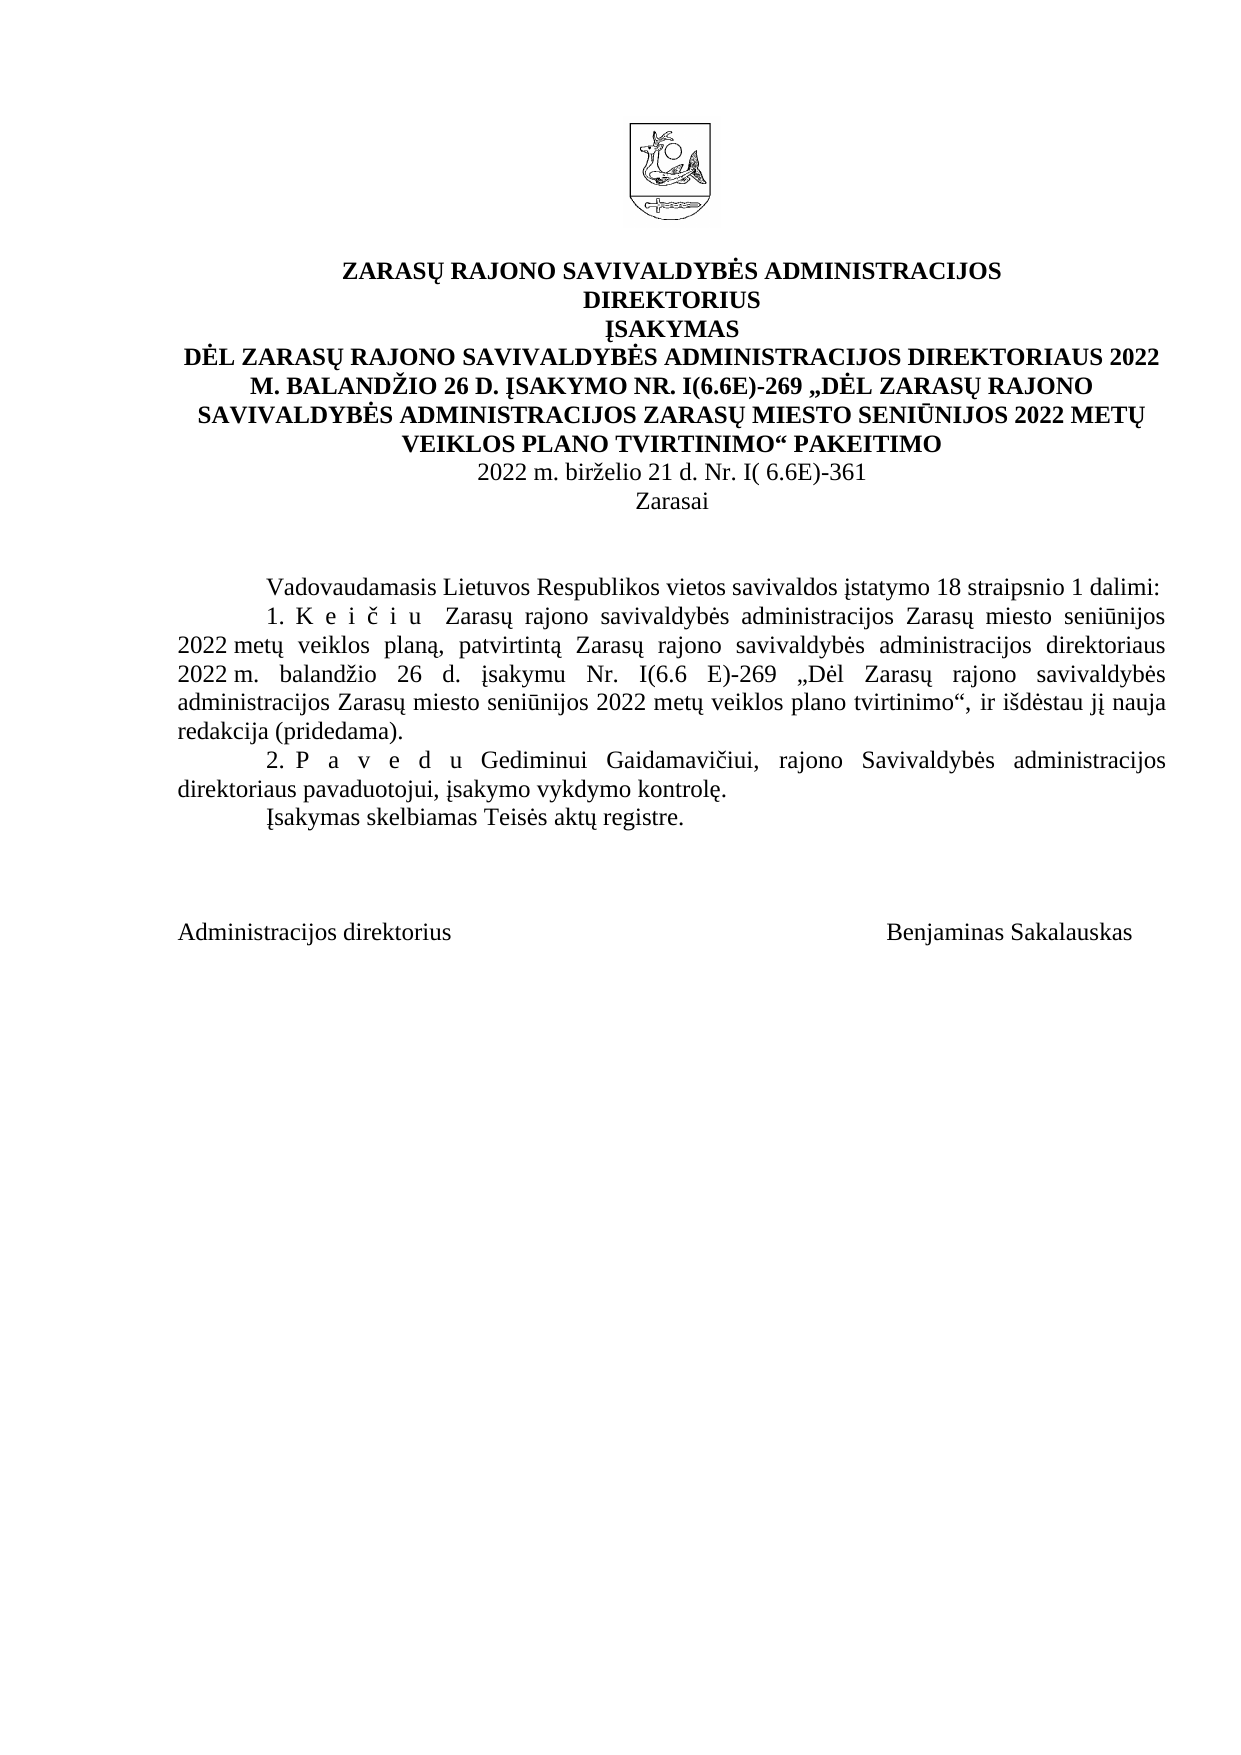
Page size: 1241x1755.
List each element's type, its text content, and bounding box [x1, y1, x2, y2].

text ĮSAKYMAS [177, 314, 1166, 342]
text DĖL ZARASŲ RAJONO SAVIVALDYBĖS ADMINISTRACIJOS DIREKTORIAUS 2022 M. BALANDŽIO 26 D. ĮSAKYMO NR. I(6.6E)-269 „DĖL ZARASŲ RAJONO SAVIVALDYBĖS ADMINISTRACIJOS ZARASŲ MIESTO SENIŪNIJOS 2022 METŲ VEIKLOS PLANO TVIRTINIMO“ PAKEITIMO [177, 342, 1166, 457]
text 2. P a v e d u Gediminui Gaidamavičiui, rajono Savivaldybės administracijos direktoriaus pavaduotojui, įsakymo vykdymo kontrolę. [177, 745, 1166, 802]
text DIREKTORIUS [177, 285, 1166, 314]
text 1. K e i č i u Zarasų rajono savivaldybės administracijos Zarasų miesto seniūnijos 2022 metų veiklos planą, patvirtintą Zarasų rajono savivaldybės administracijos direktoriaus 2022 m. balandžio 26 d. įsakymu Nr. I(6.6 E)-269 „Dėl Zarasų rajono savivaldybės administracijos Zarasų miesto seniūnijos 2022 metų veiklos plano tvirtinimo“, ir išdėstau jį nauja redakcija (pridedama). [177, 601, 1166, 745]
text Įsakymas skelbiamas Teisės aktų registre. [177, 802, 1166, 831]
text Vadovaudamasis Lietuvos Respublikos vietos savivaldos įstatymo 18 straipsnio 1 dalimi: [177, 572, 1166, 601]
text Administracijos direktorius Benjaminas Sakalauskas [177, 917, 1166, 946]
text 2022 m. birželio 21 d. Nr. I( 6.6E)-361 [177, 457, 1166, 486]
text Zarasai [177, 486, 1166, 515]
text ZARASŲ RAJONO SAVIVALDYBĖS ADMINISTRACIJOS [177, 256, 1166, 285]
